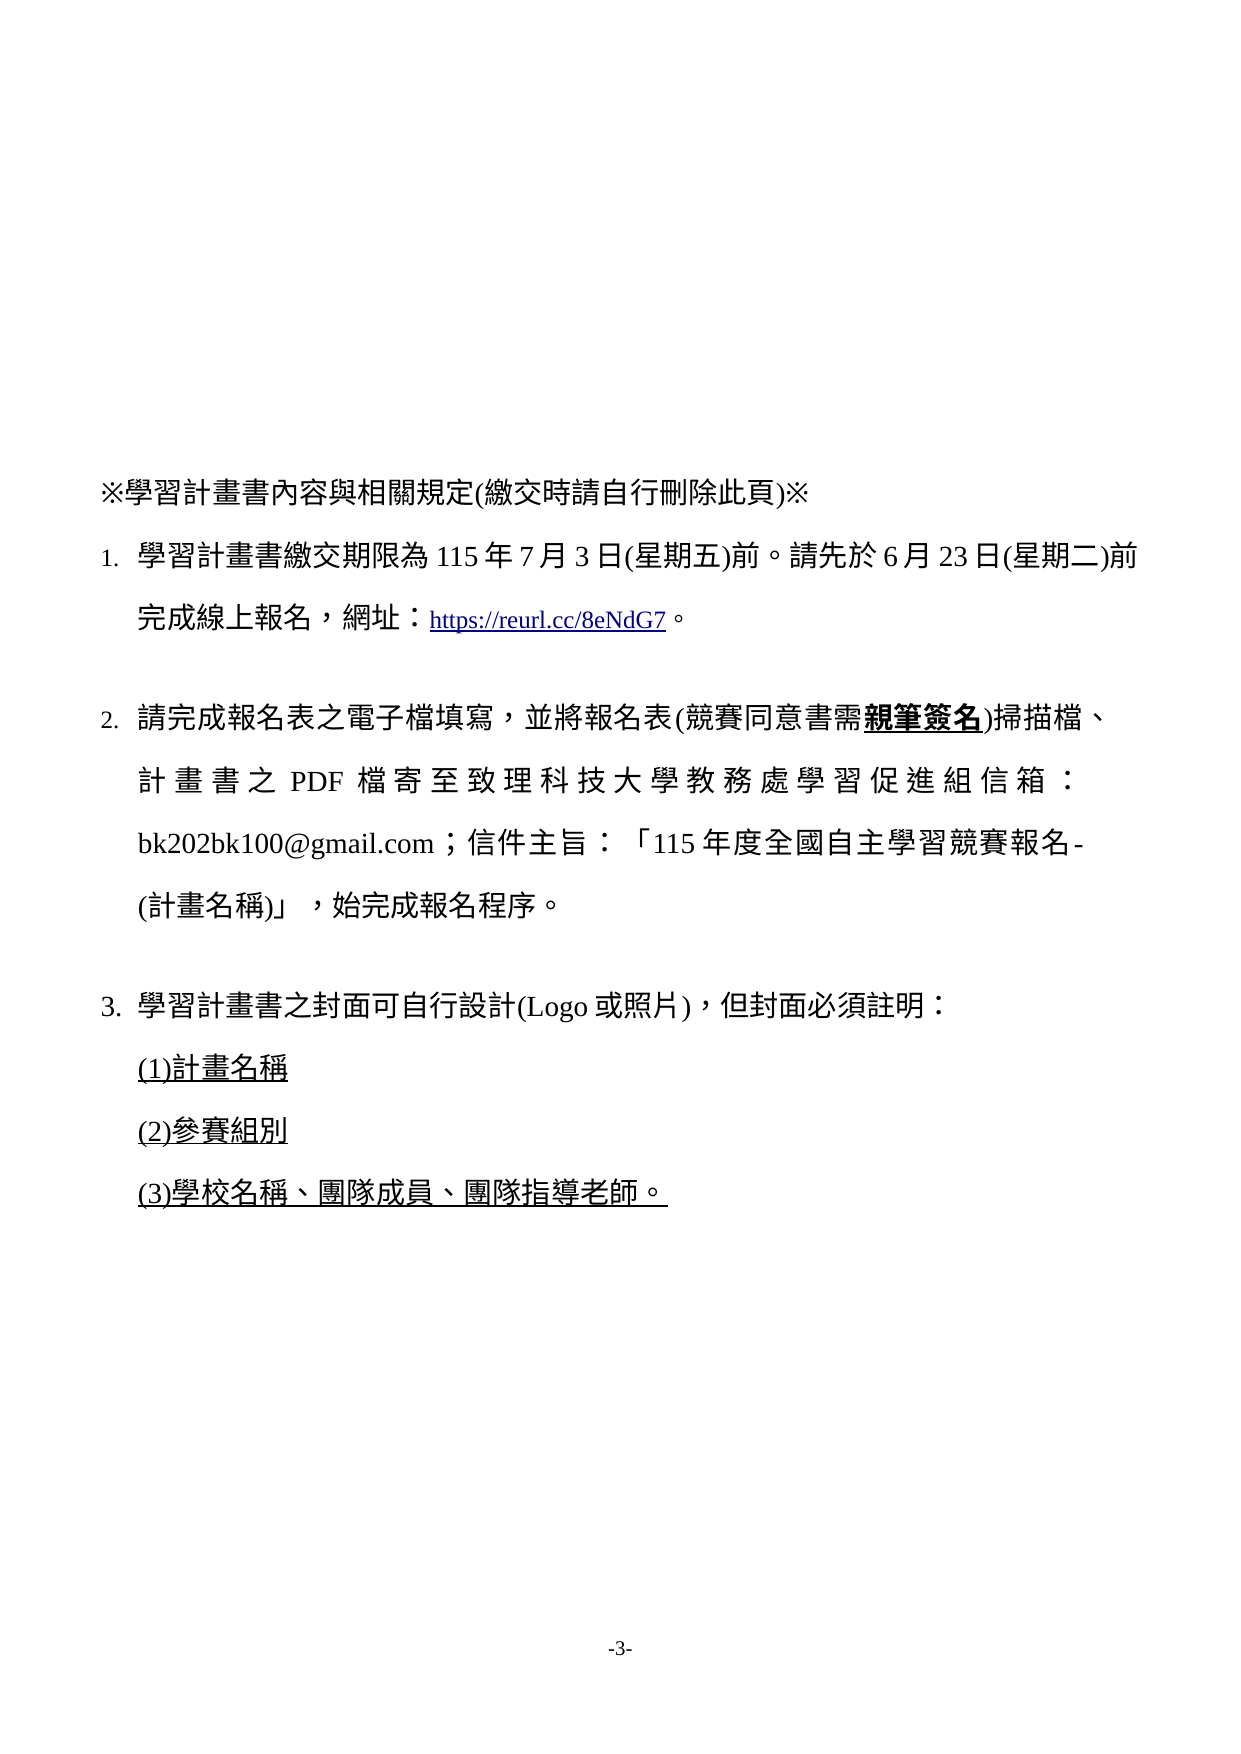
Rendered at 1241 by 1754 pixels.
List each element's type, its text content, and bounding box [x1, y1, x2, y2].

text ※學習計畫書內容與相關規定(繳交時請自行刪除此頁)※ [100, 449, 1140, 512]
list 請完成報名表之電子檔填寫，並將報名表(競賽同意書需親筆簽名)掃描檔、計畫書之PDF檔寄至致理科技大學教務處學習促進組信箱：bk202bk100@gmail.com；信件主旨：「115年度全國自主學習競賽報名-(計畫名稱)」，始完成報名程序。 [100, 674, 1083, 924]
text (3)學校名稱、團隊成員、團隊指導老師。 [138, 1149, 1140, 1212]
text (2)參賽組別 [138, 1087, 1140, 1149]
list 學習計畫書之封面可自行設計(Logo或照片)，但封面必須註明： [100, 962, 1083, 1024]
list 學習計畫書繳交期限為115年7月3日(星期五)前。請先於6月23日(星期二)前完成線上報名，網址：https://reurl.cc/8eNdG7。 [100, 512, 1140, 637]
text (1)計畫名稱 [138, 1024, 1140, 1087]
